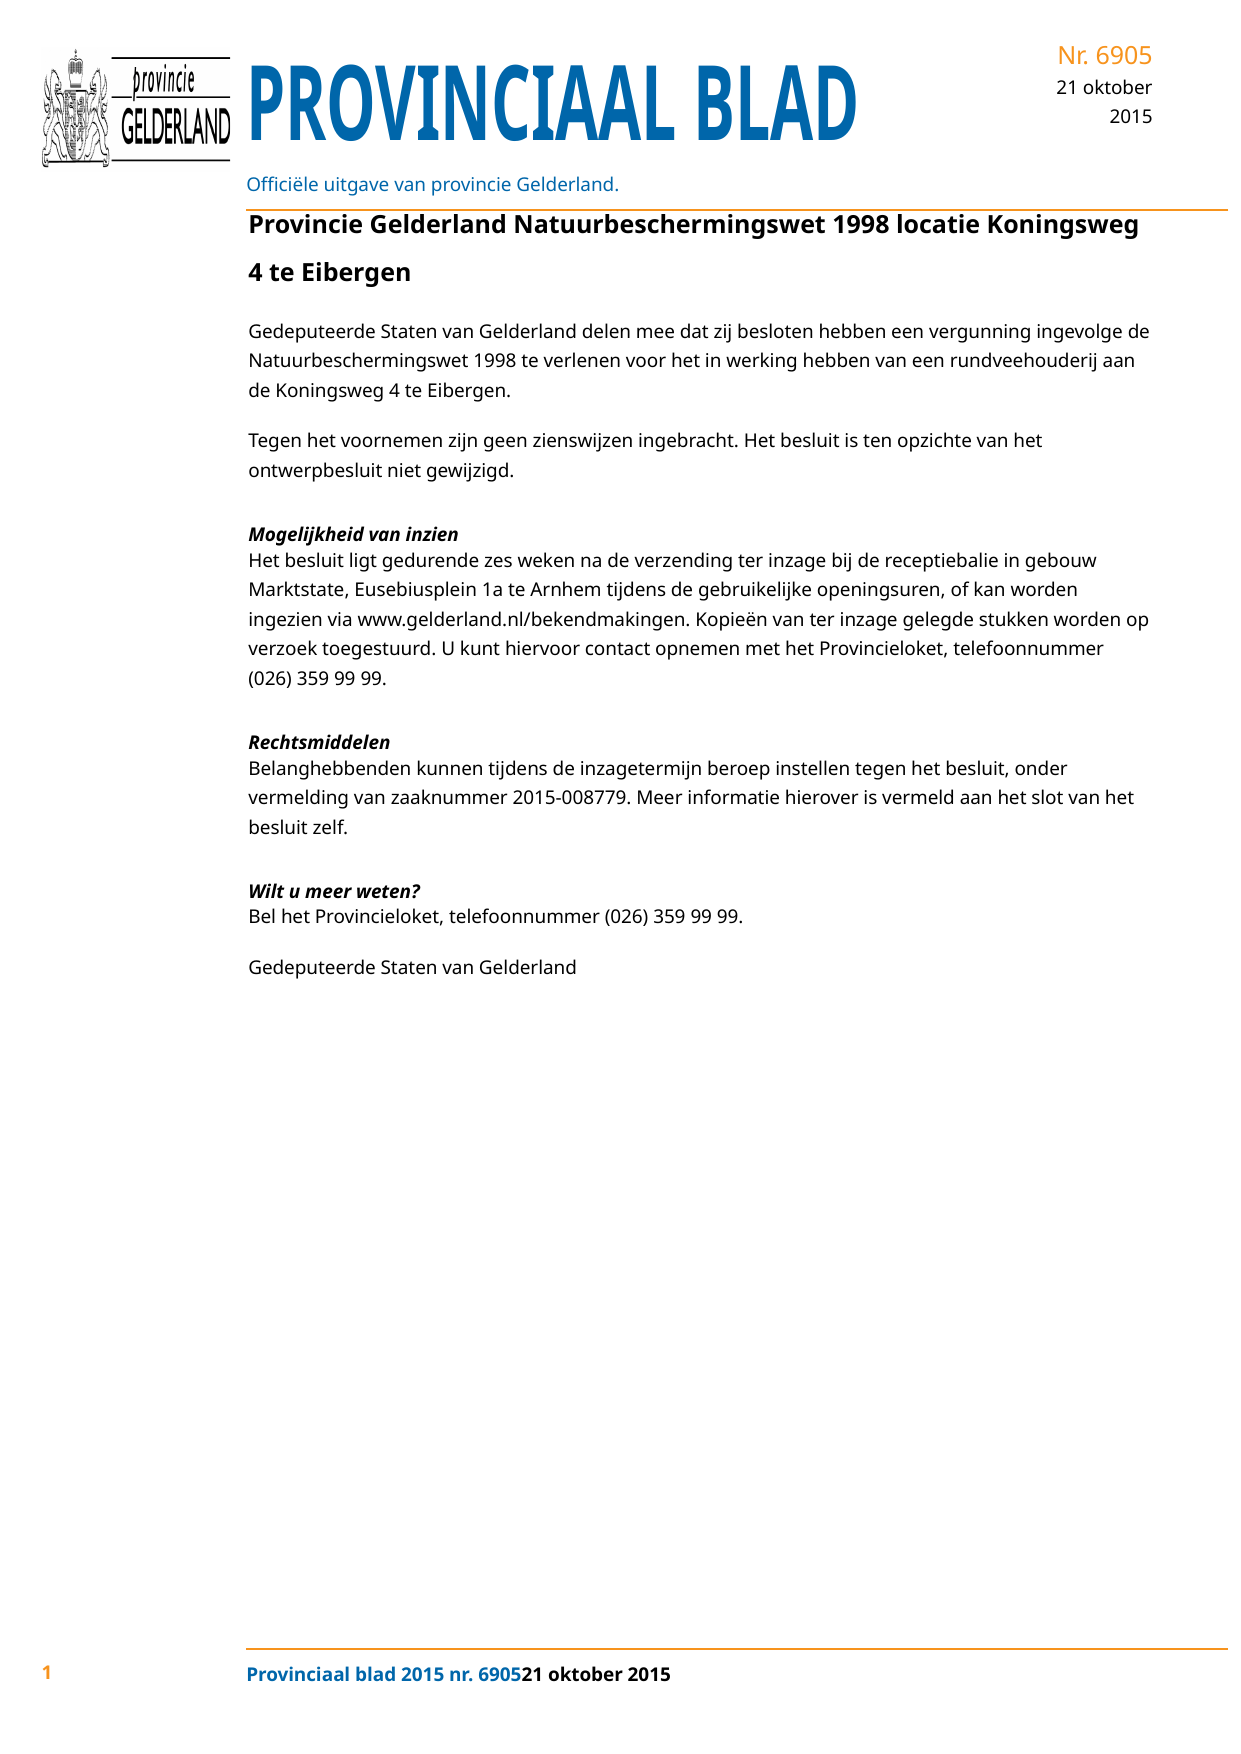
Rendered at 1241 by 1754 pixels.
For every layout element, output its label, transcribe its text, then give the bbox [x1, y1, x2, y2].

text Tegen het voornemen zijn geen zienswijzen ingebracht. Het besluit is ten opzichte van het ontwerpbesluit niet gewijzigd. [248, 427, 1152, 483]
text Het besluit ligt gedurende zes weken na de verzending ter inzage bij de receptiebalie in gebouw Marktstate, Eusebiusplein 1a te Arnhem tijdens de gebruikelijke openingsuren, of kan worden ingezien via www.gelderland.nl/bekendmakingen. Kopieën van ter inzage gelegde stukken worden op verzoek toegestuurd. U kunt hiervoor contact opnemen met het Provincieloket, telefoonnummer (026) 359 99 99. [248, 547, 1152, 691]
text Gedeputeerde Staten van Gelderland [248, 954, 1152, 980]
text Provincie Gelderland Natuurbeschermingswet 1998 locatie Koningsweg 4 te Eibergen [248, 211, 1152, 288]
text Bel het Provincieloket, telefoonnummer (026) 359 99 99. [248, 904, 1152, 929]
text Gedeputeerde Staten van Gelderland delen mee dat zij besloten hebben een vergunning ingevolge de Natuurbeschermingswet 1998 te verlenen voor het in werking hebben van een rundveehouderij aan de Koningsweg 4 te Eibergen. [248, 318, 1152, 403]
text Wilt u meer weten? [248, 878, 1152, 904]
picture [41, 47, 231, 172]
text Rechtsmiddelen [248, 729, 1152, 755]
text Mogelijkheid van inzien [248, 521, 1152, 547]
text Belanghebbenden kunnen tijdens de inzagetermijn beroep instellen tegen het besluit, onder vermelding van zaaknummer 2015-008779. Meer informatie hierover is vermeld aan het slot van het besluit zelf. [248, 755, 1152, 840]
